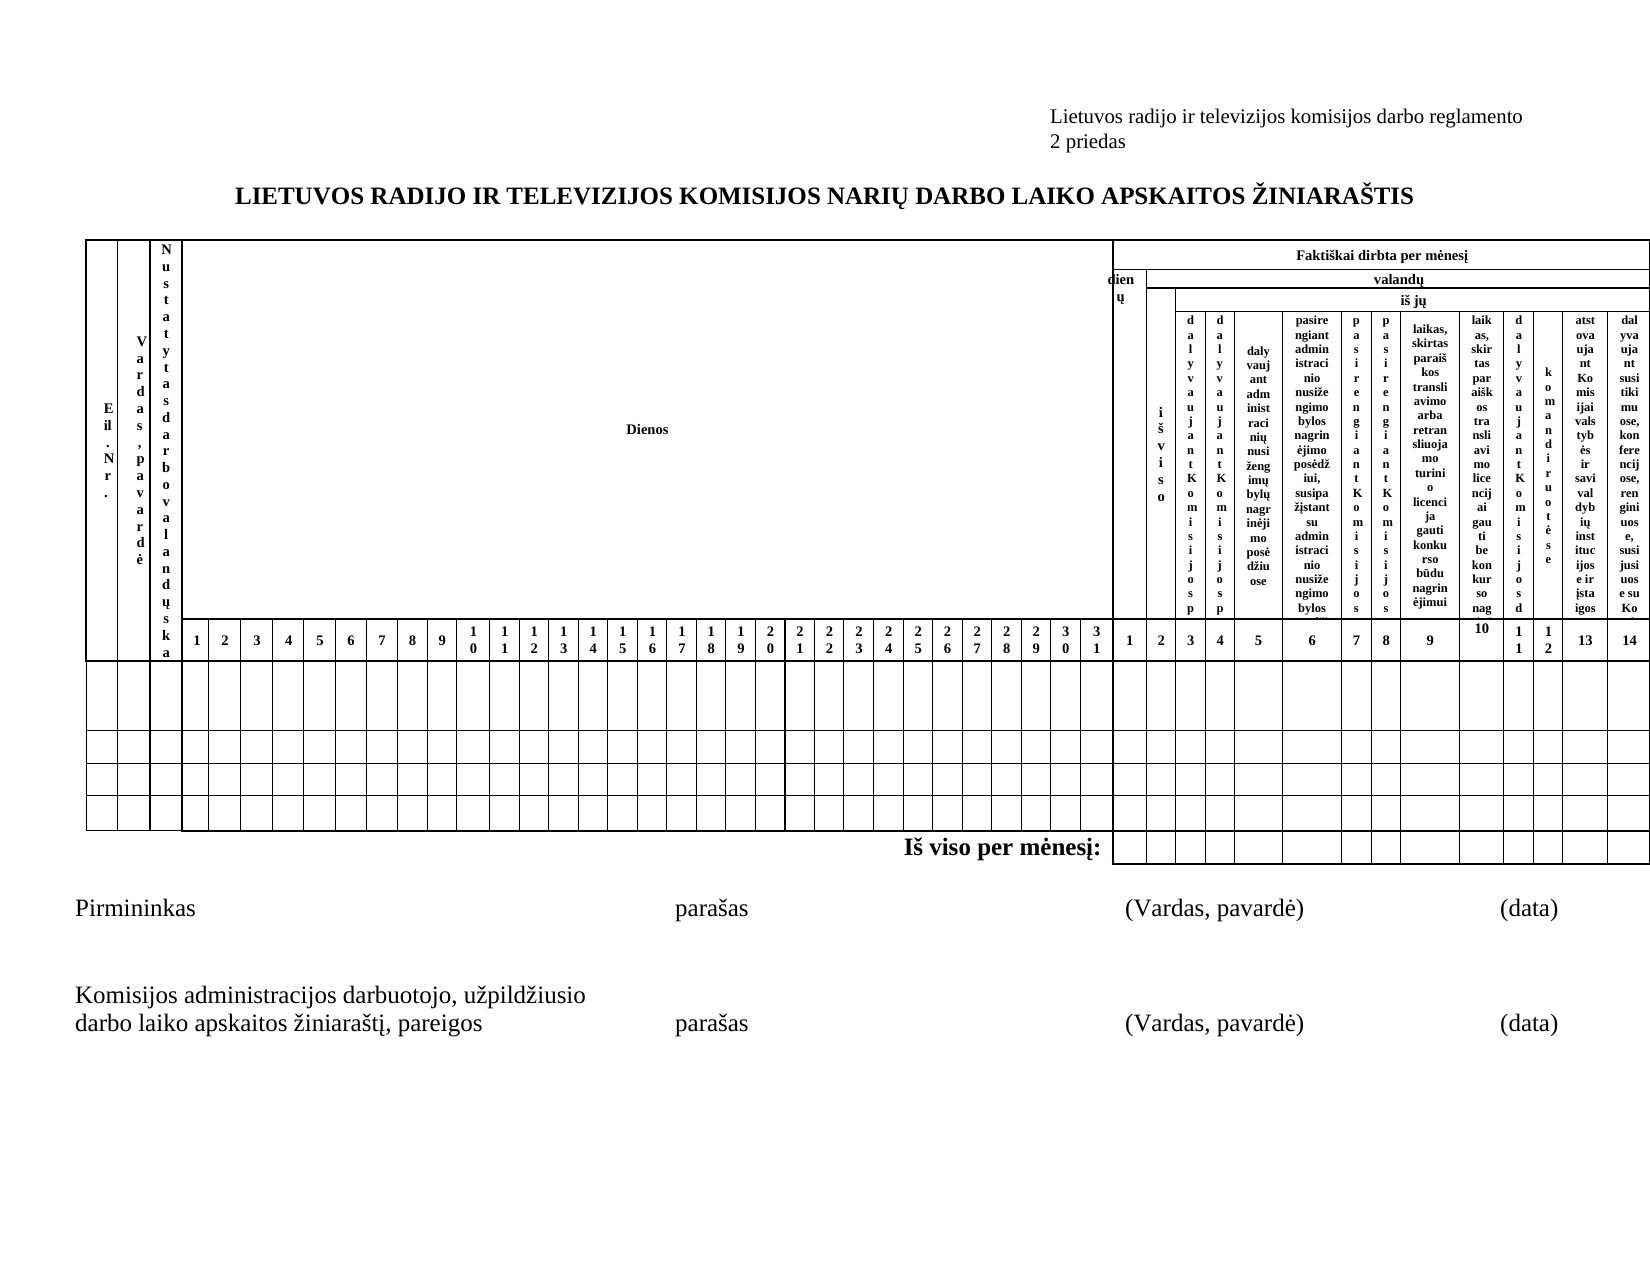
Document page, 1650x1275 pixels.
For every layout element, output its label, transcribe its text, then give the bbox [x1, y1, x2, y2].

table_cell [367, 731, 397, 763]
table_cell [336, 764, 366, 795]
table_cell [1176, 796, 1205, 830]
table_cell [490, 764, 519, 795]
table_cell 12 [520, 620, 548, 659]
table_cell [183, 764, 208, 795]
table_cell [1504, 832, 1533, 863]
table_cell [904, 731, 932, 763]
table_cell [549, 764, 578, 795]
table_cell [1176, 764, 1205, 795]
table_cell 1 [1114, 620, 1146, 659]
table_cell [1235, 796, 1282, 830]
table_cell [933, 796, 962, 830]
table_cell [697, 796, 725, 830]
table_cell [520, 796, 548, 830]
table_cell 1 [183, 620, 208, 659]
table_cell 20 [756, 620, 784, 659]
table_cell [608, 731, 637, 763]
table_cell [1342, 731, 1371, 763]
table_cell [209, 662, 240, 730]
table_cell [304, 662, 335, 730]
table_cell [579, 731, 607, 763]
table_cell [87, 731, 117, 763]
table_cell 26 [933, 620, 962, 659]
table_cell [904, 764, 932, 795]
table_cell [815, 662, 843, 730]
text 2 priedas [75, 128, 1575, 153]
table_cell [1563, 731, 1607, 763]
table_cell [963, 662, 991, 730]
table_cell [1504, 731, 1533, 763]
table_cell 25 [904, 620, 932, 659]
table_cell 3 [1176, 620, 1205, 659]
table_cell Iš viso per mėnesį: [86, 831, 1112, 863]
table_cell 31 [1081, 620, 1112, 659]
table_cell [1114, 731, 1146, 763]
table_cell laikas, skirtas paraiškos transliavimo licencijai gauti be konkurso nagrinėjimui [1460, 312, 1503, 618]
table_cell 13 [549, 620, 578, 659]
table_cell [1283, 796, 1341, 830]
table_cell [904, 796, 932, 830]
table_cell 13 [1563, 620, 1607, 659]
table_cell [1283, 662, 1341, 730]
table_cell [398, 796, 427, 830]
table_cell [273, 731, 303, 763]
text LIETUVOS RADIJO IR TELEVIZIJOS KOMISIJOS NARIŲ DARBO LAIKO APSKAITOS ŽINIARAŠTIS [75, 181, 1575, 210]
table_cell [638, 662, 666, 730]
table_cell [1534, 731, 1562, 763]
table_cell [490, 662, 519, 730]
table_cell [1342, 832, 1371, 863]
table_cell [815, 764, 843, 795]
table_cell [209, 731, 240, 763]
table_cell [1176, 832, 1205, 863]
table_cell [457, 796, 489, 830]
table_cell [151, 731, 181, 763]
table_cell 19 [726, 620, 755, 659]
table_cell 8 [398, 620, 427, 659]
table_cell [756, 731, 784, 763]
table_cell [963, 731, 991, 763]
table_cell 30 [1051, 620, 1080, 659]
table_cell [1235, 731, 1282, 763]
table_cell [697, 662, 725, 730]
table_cell valandų [1147, 270, 1649, 287]
table_cell [241, 796, 272, 830]
table_cell [1022, 764, 1050, 795]
table_cell [118, 764, 149, 795]
table_cell 11 [490, 620, 519, 659]
table_cell [726, 662, 755, 730]
table_cell 14 [579, 620, 607, 659]
table_cell [1206, 731, 1234, 763]
table_cell iš jų [1176, 289, 1649, 311]
table_cell [1401, 731, 1459, 763]
table_cell 22 [815, 620, 843, 659]
table_cell [367, 662, 397, 730]
table_cell [756, 764, 784, 795]
table_cell [1401, 764, 1459, 795]
table_cell [1460, 731, 1503, 763]
table_cell [428, 764, 456, 795]
table_cell [1460, 796, 1503, 830]
table_cell 27 [963, 620, 991, 659]
table_cell [151, 764, 181, 795]
text Lietuvos radijo ir televizijos komisijos darbo reglamento [75, 104, 1575, 128]
table_cell dalyvaujant Komisijos pasitarimuose [1206, 312, 1234, 618]
table_cell [1563, 796, 1607, 830]
table_cell [428, 662, 456, 730]
table_cell [490, 796, 519, 830]
table_cell 2 [209, 620, 240, 659]
table_cell [1342, 764, 1371, 795]
table_cell [1534, 832, 1562, 863]
table_cell [1051, 662, 1080, 730]
table_cell [963, 764, 991, 795]
table_cell [367, 764, 397, 795]
table_cell [367, 796, 397, 830]
table_header Faktiškai dirbta per mėnesį [1114, 241, 1649, 268]
table_header Nustatytas darbo valandų skaičius per mėnesį [151, 241, 181, 659]
table_cell [667, 764, 696, 795]
table_cell dalyvaujant administracinių nusižengimų bylų nagrinėjimo posėdžiuose [1235, 312, 1282, 618]
table_cell [490, 731, 519, 763]
table_cell [1081, 764, 1112, 795]
table_cell 9 [428, 620, 456, 659]
table_cell [579, 796, 607, 830]
table_cell [933, 731, 962, 763]
table_cell 2 [1147, 620, 1175, 659]
table_cell [183, 662, 208, 730]
table_cell [1342, 662, 1371, 730]
table_cell [1401, 832, 1459, 863]
table_cell dalyvaujant Komisijos darbo grupių posėdžiuose [1504, 312, 1533, 618]
table_cell [1147, 731, 1175, 763]
table_cell [608, 662, 637, 730]
table_cell [1504, 796, 1533, 830]
table_cell [1114, 662, 1146, 730]
table_cell [844, 764, 873, 795]
table_cell [756, 796, 784, 830]
table_cell 5 [1235, 620, 1282, 659]
table_cell iš viso [1147, 289, 1175, 618]
table_cell [815, 731, 843, 763]
table_cell [992, 662, 1021, 730]
table_cell [209, 764, 240, 795]
table_cell [118, 731, 149, 763]
table_cell [667, 796, 696, 830]
table_cell [549, 796, 578, 830]
text Pirmininkas parašas (Vardas, pavardė) (data) [75, 893, 1575, 922]
table_cell 15 [608, 620, 637, 659]
table_cell [874, 796, 903, 830]
table_cell [241, 731, 272, 763]
table_cell [1081, 796, 1112, 830]
table_cell 6 [336, 620, 366, 659]
table_cell 11 [1504, 620, 1533, 659]
table_cell [1235, 662, 1282, 730]
table_cell [457, 662, 489, 730]
table_cell [1147, 662, 1175, 730]
table_cell 9 [1401, 620, 1459, 659]
table_cell [520, 764, 548, 795]
table_cell [241, 764, 272, 795]
table_cell [844, 662, 873, 730]
table_cell [844, 731, 873, 763]
table_cell [1081, 731, 1112, 763]
table_cell [1460, 832, 1503, 863]
table_cell dalyvaujant susitikimuose, konferencijose, renginiuose, susijusiuose su Komisijos veikla [1608, 312, 1649, 618]
table_cell [638, 796, 666, 830]
table_cell [1372, 832, 1400, 863]
table_cell [1206, 796, 1234, 830]
table_cell [457, 764, 489, 795]
table_cell [1563, 764, 1607, 795]
table_cell [87, 796, 117, 830]
table_cell 4 [273, 620, 303, 659]
table_cell [1460, 662, 1503, 730]
table_cell [304, 731, 335, 763]
table_cell [992, 731, 1021, 763]
table_cell [336, 796, 366, 830]
table_cell [1534, 796, 1562, 830]
table_cell [336, 731, 366, 763]
table_cell 12 [1534, 620, 1562, 659]
table_cell [1051, 796, 1080, 830]
table_cell [183, 796, 208, 830]
table_cell [1401, 662, 1459, 730]
table_cell [87, 764, 117, 795]
table_cell [697, 731, 725, 763]
table_cell laikas, skirtas paraiškos transliavimo arba retransliuojamo turinio licencija gauti konkurso būdu nagrinėjimui [1401, 312, 1459, 618]
table_cell 10 [457, 620, 489, 659]
table_cell [273, 796, 303, 830]
table_cell [963, 796, 991, 830]
table_cell [726, 764, 755, 795]
table_cell [1608, 832, 1649, 863]
table_cell [992, 796, 1021, 830]
table_cell [1372, 662, 1400, 730]
table_cell [786, 796, 814, 830]
table_cell 28 [992, 620, 1021, 659]
table_cell [1372, 796, 1400, 830]
table_cell [336, 662, 366, 730]
table_cell [667, 731, 696, 763]
table_cell [1051, 764, 1080, 795]
table_cell [756, 662, 784, 730]
table_cell [933, 662, 962, 730]
table_cell [1206, 832, 1234, 863]
table_cell [1372, 731, 1400, 763]
table_cell [904, 662, 932, 730]
table_cell [549, 731, 578, 763]
table_cell [1081, 662, 1112, 730]
table_cell [183, 731, 208, 763]
table_cell [118, 796, 149, 830]
table_cell [1147, 764, 1175, 795]
table_cell 17 [667, 620, 696, 659]
table_cell [697, 764, 725, 795]
table_cell [1342, 796, 1371, 830]
table_cell 14 [1608, 620, 1649, 659]
table_cell [428, 796, 456, 830]
table_cell [1114, 796, 1146, 830]
table_cell [304, 796, 335, 830]
table_cell [398, 731, 427, 763]
table_cell [1608, 796, 1649, 830]
table_cell [992, 764, 1021, 795]
table_cell [874, 764, 903, 795]
table_cell [398, 662, 427, 730]
table_cell [1504, 662, 1533, 730]
table_cell [667, 662, 696, 730]
table_cell 24 [874, 620, 903, 659]
table_cell [579, 662, 607, 730]
table_cell [241, 662, 272, 730]
table_cell dienų [1114, 270, 1146, 618]
table_cell [1283, 731, 1341, 763]
table_cell [1235, 832, 1282, 863]
table_cell [1206, 662, 1234, 730]
table_cell [579, 764, 607, 795]
table_cell [608, 764, 637, 795]
table_cell [1114, 832, 1146, 863]
table_cell [304, 764, 335, 795]
table_cell [1176, 731, 1205, 763]
table_cell [1504, 764, 1533, 795]
table_cell 18 [697, 620, 725, 659]
table_cell [1147, 796, 1175, 830]
table_header Vardas, pavardė [118, 241, 149, 659]
table_cell [726, 731, 755, 763]
table_cell [1608, 731, 1649, 763]
table_cell [549, 662, 578, 730]
table_cell [1283, 764, 1341, 795]
table_cell [1051, 731, 1080, 763]
table_cell [1176, 662, 1205, 730]
table_cell [844, 796, 873, 830]
table_cell 7 [367, 620, 397, 659]
table_cell pasirengiant Komisijos pasitarimo klausimų svarstymui [1342, 312, 1371, 618]
table_cell pasirengiant administracinio nusižengimo bylos nagrinėjimo posėdžiui, susipažįstant su administracinio nusižengimo bylos medžiaga [1283, 312, 1341, 618]
table_cell [457, 731, 489, 763]
table_cell [1147, 832, 1175, 863]
table_cell [638, 764, 666, 795]
table_cell [874, 731, 903, 763]
table_cell [638, 731, 666, 763]
table_cell [118, 662, 149, 730]
table_cell 8 [1372, 620, 1400, 659]
text darbo laiko apskaitos žiniaraštį, pareigos parašas (Vardas, pavardė) (data) [75, 1008, 1575, 1037]
table_cell [933, 764, 962, 795]
table_cell [209, 796, 240, 830]
table_cell [87, 662, 117, 730]
table_cell [1563, 832, 1607, 863]
table_cell komandiruotėse [1534, 312, 1562, 618]
table_cell [1235, 764, 1282, 795]
table_cell [398, 764, 427, 795]
table_cell [786, 731, 814, 763]
table_cell [151, 662, 181, 730]
table_cell [1022, 796, 1050, 830]
table_cell dalyvaujant Komisijos posėdžiuose [1176, 312, 1205, 618]
table_header Eil. Nr. [87, 241, 117, 659]
table_cell [1372, 764, 1400, 795]
table_cell [874, 662, 903, 730]
table_cell 6 [1283, 620, 1341, 659]
table_cell [726, 796, 755, 830]
table_cell pasirengiant Komisijos posėdžio klausimų svarstymui [1372, 312, 1400, 618]
table_cell 16 [638, 620, 666, 659]
table_cell atstovaujant Komisijai valstybės ir savivaldybių institucijose ir įstaigose [1563, 312, 1607, 618]
table_cell [1563, 662, 1607, 730]
table_cell [786, 764, 814, 795]
table_cell 29 [1022, 620, 1050, 659]
table_cell [1022, 662, 1050, 730]
table_cell [273, 764, 303, 795]
table_cell [1608, 662, 1649, 730]
table_cell [1534, 662, 1562, 730]
table_cell [815, 796, 843, 830]
table_cell 3 [241, 620, 272, 659]
table_cell [428, 731, 456, 763]
table_cell [520, 731, 548, 763]
table_cell [1401, 796, 1459, 830]
table_cell [608, 796, 637, 830]
table_header Dienos [183, 241, 1112, 618]
text Komisijos administracijos darbuotojo, užpildžiusio [75, 980, 1575, 1008]
table_cell [1534, 764, 1562, 795]
table_cell 21 [786, 620, 814, 659]
table_cell [1206, 764, 1234, 795]
table_cell [1283, 832, 1341, 863]
table_cell [1022, 731, 1050, 763]
table_cell [520, 662, 548, 730]
table_cell [1460, 764, 1503, 795]
table_cell 7 [1342, 620, 1371, 659]
table_cell 10 [1460, 620, 1503, 659]
table_cell [786, 662, 814, 730]
table_cell 4 [1206, 620, 1234, 659]
table_cell 23 [844, 620, 873, 659]
table_cell [1114, 764, 1146, 795]
table_cell [1608, 764, 1649, 795]
table_cell [273, 662, 303, 730]
table_cell [151, 796, 181, 830]
table_cell 5 [304, 620, 335, 659]
